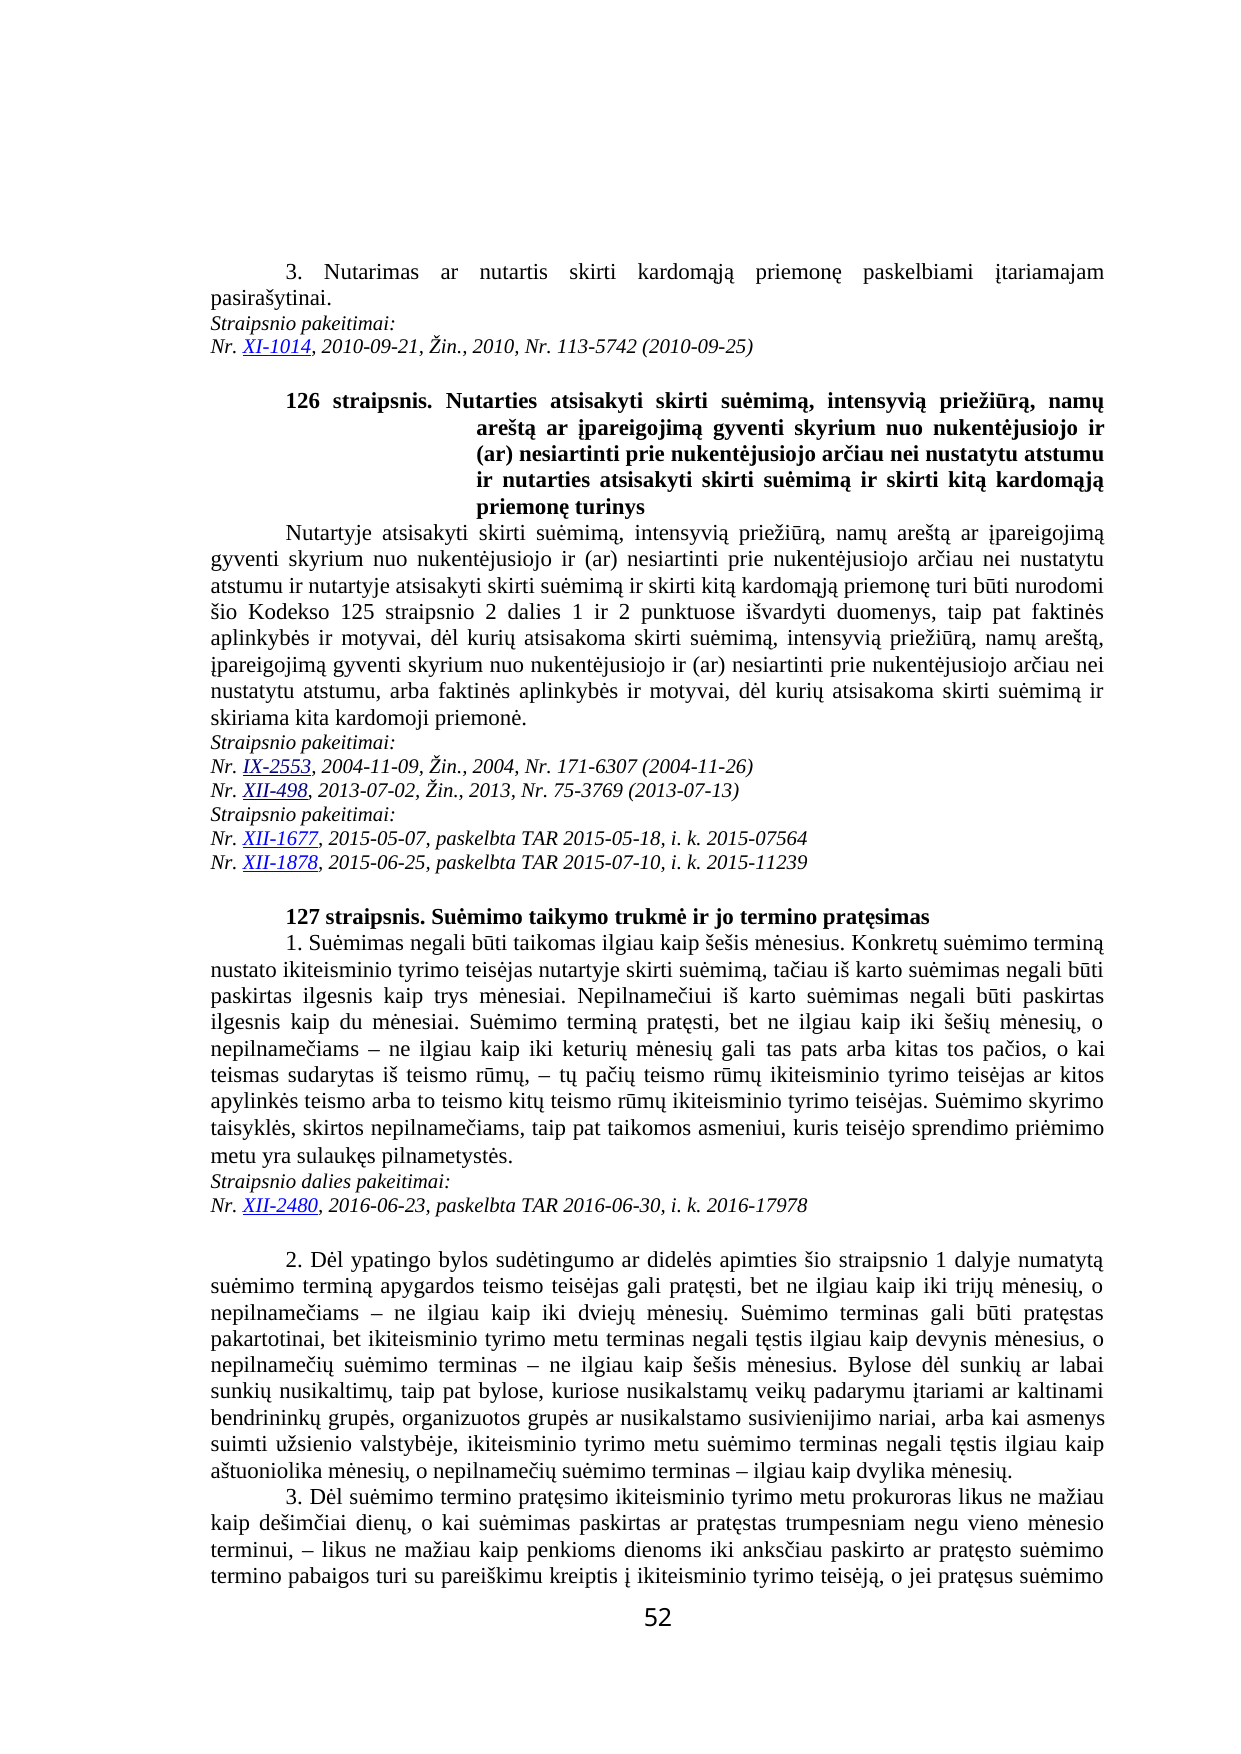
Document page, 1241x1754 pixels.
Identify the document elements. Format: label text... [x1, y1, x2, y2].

text 3. Dėl suėmimo termino pratęsimo ikiteisminio tyrimo metu prokuroras likus ne mažiau kaip dešimčiai dienų, o kai suėmimas paskirtas ar pratęstas trumpesniam negu vieno mėnesio terminui, – likus ne mažiau kaip penkioms dienoms iki anksčiau paskirto ar pratęsto suėmimo termino pabaigos turi su pareiškimu kreiptis į ikiteisminio tyrimo teisėją, o jei pratęsus suėmimo [210, 1483, 1105, 1588]
text Nr. XI-1014, 2010-09-21, Žin., 2010, Nr. 113-5742 (2010-09-25) [210, 334, 1105, 358]
text Straipsnio pakeitimai: [210, 802, 1105, 826]
text Nr. XII-2480, 2016-06-23, paskelbta TAR 2016-06-30, i. k. 2016-17978 [210, 1193, 1105, 1217]
text Straipsnio dalies pakeitimai: [210, 1169, 1105, 1193]
text 127 straipsnis. Suėmimo taikymo trukmė ir jo termino pratęsimas [210, 903, 1105, 929]
text Straipsnio pakeitimai: [210, 310, 1105, 334]
text 2. Dėl ypatingo bylos sudėtingumo ar didelės apimties šio straipsnio 1 dalyje numatytą suėmimo terminą apygardos teismo teisėjas gali pratęsti, bet ne ilgiau kaip iki trijų mėnesių, o nepilnamečiams – ne ilgiau kaip iki dviejų mėnesių. Suėmimo terminas gali būti pratęstas pakartotinai, bet ikiteisminio tyrimo metu terminas negali tęstis ilgiau kaip devynis mėnesius, o nepilnamečių suėmimo terminas – ne ilgiau kaip šešis mėnesius. Bylose dėl sunkių ar labai sunkių nusikaltimų, taip pat bylose, kuriose nusikalstamų veikų padarymu įtariami ar kaltinami bendrininkų grupės, organizuotos grupės ar nusikalstamo susivienijimo nariai, arba kai asmenys suimti užsienio valstybėje, ikiteisminio tyrimo metu suėmimo terminas negali tęstis ilgiau kaip aštuoniolika mėnesių, o nepilnamečių suėmimo terminas – ilgiau kaip dvylika mėnesių. [210, 1246, 1105, 1483]
text Nr. XII-498, 2013-07-02, Žin., 2013, Nr. 75-3769 (2013-07-13) [210, 778, 1105, 802]
text 3. Nutarimas ar nutartis skirti kardomąją priemonę paskelbiami įtariamajam pasirašytinai. [210, 258, 1105, 310]
text 126 straipsnis. Nutarties atsisakyti skirti suėmimą, intensyvią priežiūrą, namų areštą ar įpareigojimą gyventi skyrium nuo nukentėjusiojo ir (ar) nesiartinti prie nukentėjusiojo arčiau nei nustatytu atstumu ir nutarties atsisakyti skirti suėmimą ir skirti kitą kardomąją priemonę turinys [285, 387, 1105, 519]
text Nr. IX-2553, 2004-11-09, Žin., 2004, Nr. 171-6307 (2004-11-26) [210, 754, 1105, 778]
text 1. Suėmimas negali būti taikomas ilgiau kaip šešis mėnesius. Konkretų suėmimo terminą nustato ikiteisminio tyrimo teisėjas nutartyje skirti suėmimą, tačiau iš karto suėmimas negali būti paskirtas ilgesnis kaip trys mėnesiai. Nepilnamečiui iš karto suėmimas negali būti paskirtas ilgesnis kaip du mėnesiai. Suėmimo terminą pratęsti, bet ne ilgiau kaip iki šešių mėnesių, o nepilnamečiams – ne ilgiau kaip iki keturių mėnesių gali tas pats arba kitas tos pačios, o kai teismas sudarytas iš teismo rūmų, – tų pačių teismo rūmų ikiteisminio tyrimo teisėjas ar kitos apylinkės teismo arba to teismo kitų teismo rūmų ikiteisminio tyrimo teisėjas. Suėmimo skyrimo taisyklės, skirtos nepilnamečiams, taip pat taikomos asmeniui, kuris teisėjo sprendimo priėmimo metu yra sulaukęs pilnametystės. [210, 929, 1105, 1169]
text Nutartyje atsisakyti skirti suėmimą, intensyvią priežiūrą, namų areštą ar įpareigojimą gyventi skyrium nuo nukentėjusiojo ir (ar) nesiartinti prie nukentėjusiojo arčiau nei nustatytu atstumu ir nutartyje atsisakyti skirti suėmimą ir skirti kitą kardomąją priemonę turi būti nurodomi šio Kodekso 125 straipsnio 2 dalies 1 ir 2 punktuose išvardyti duomenys, taip pat faktinės aplinkybės ir motyvai, dėl kurių atsisakoma skirti suėmimą, intensyvią priežiūrą, namų areštą, įpareigojimą gyventi skyrium nuo nukentėjusiojo ir (ar) nesiartinti prie nukentėjusiojo arčiau nei nustatytu atstumu, arba faktinės aplinkybės ir motyvai, dėl kurių atsisakoma skirti suėmimą ir skiriama kita kardomoji priemonė. [210, 519, 1105, 730]
text Straipsnio pakeitimai: [210, 730, 1105, 754]
text Nr. XII-1878, 2015-06-25, paskelbta TAR 2015-07-10, i. k. 2015-11239 [210, 850, 1105, 874]
text Nr. XII-1677, 2015-05-07, paskelbta TAR 2015-05-18, i. k. 2015-07564 [210, 826, 1105, 850]
